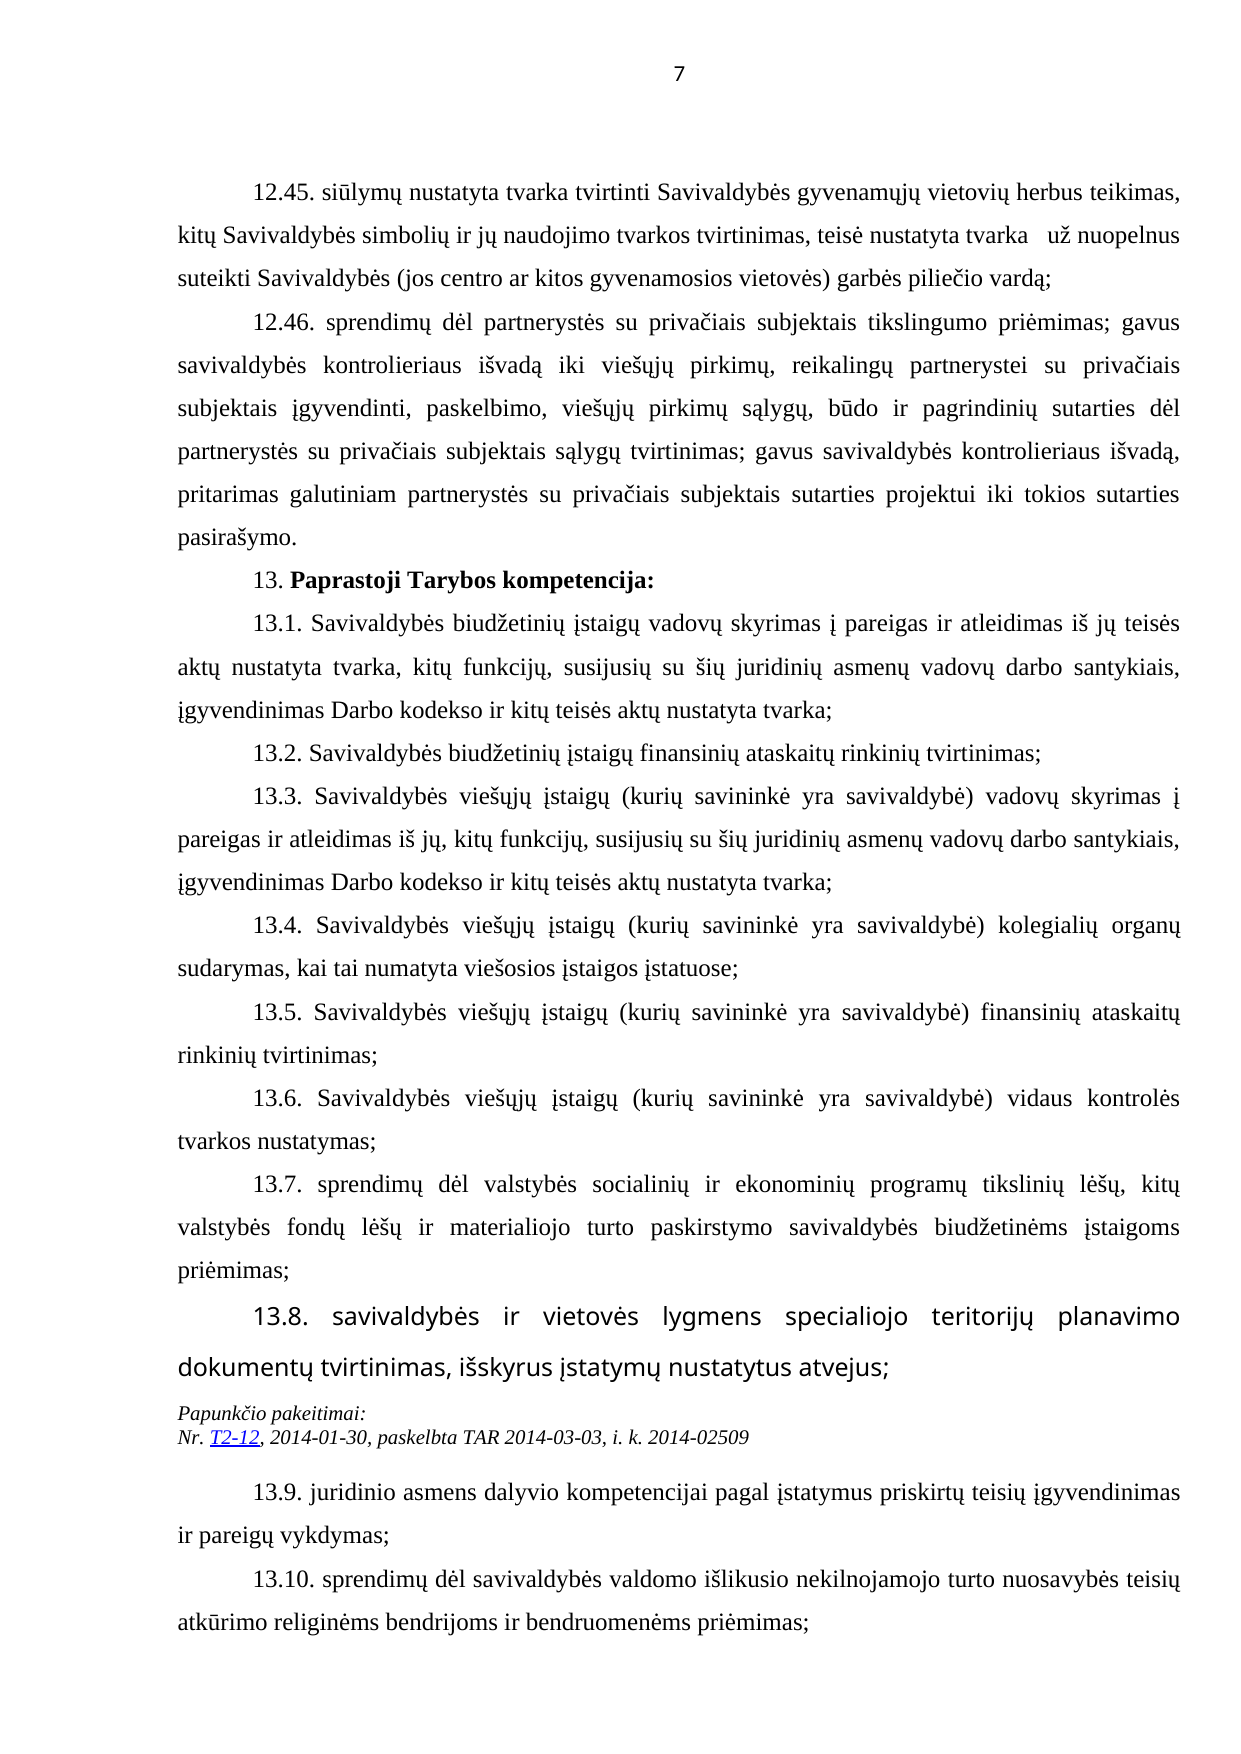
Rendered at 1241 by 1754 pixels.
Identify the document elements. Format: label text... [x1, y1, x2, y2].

text 13.8. savivaldybės ir vietovės lygmens specialiojo teritorijų planavimo dokumentų tvirtinimas, išskyrus įstatymų nustatytus atvejus; [177, 1298, 1181, 1383]
text Papunkčio pakeitimai: [177, 1401, 1181, 1424]
text 13.3. Savivaldybės viešųjų įstaigų (kurių savininkė yra savivaldybė) vadovų skyrimas į pareigas ir atleidimas iš jų, kitų funkcijų, susijusių su šių juridinių asmenų vadovų darbo santykiais, įgyvendinimas Darbo kodekso ir kitų teisės aktų nustatyta tvarka; [177, 781, 1181, 896]
text 13.4. Savivaldybės viešųjų įstaigų (kurių savininkė yra savivaldybė) kolegialių organų sudarymas, kai tai numatyta viešosios įstaigos įstatuose; [177, 910, 1181, 982]
text 13.5. Savivaldybės viešųjų įstaigų (kurių savininkė yra savivaldybė) finansinių ataskaitų rinkinių tvirtinimas; [177, 997, 1181, 1068]
text 13.1. Savivaldybės biudžetinių įstaigų vadovų skyrimas į pareigas ir atleidimas iš jų teisės aktų nustatyta tvarka, kitų funkcijų, susijusių su šių juridinių asmenų vadovų darbo santykiais, įgyvendinimas Darbo kodekso ir kitų teisės aktų nustatyta tvarka; [177, 608, 1181, 723]
text 12.46. sprendimų dėl partnerystės su privačiais subjektais tikslingumo priėmimas; gavus savivaldybės kontrolieriaus išvadą iki viešųjų pirkimų, reikalingų partnerystei su privačiais subjektais įgyvendinti, paskelbimo, viešųjų pirkimų sąlygų, būdo ir pagrindinių sutarties dėl partnerystės su privačiais subjektais sąlygų tvirtinimas; gavus savivaldybės kontrolieriaus išvadą, pritarimas galutiniam partnerystės su privačiais subjektais sutarties projektui iki tokios sutarties pasirašymo. [177, 307, 1181, 551]
text 13. Paprastoji Tarybos kompetencija: [177, 565, 1181, 594]
text 13.7. sprendimų dėl valstybės socialinių ir ekonominių programų tikslinių lėšų, kitų valstybės fondų lėšų ir materialiojo turto paskirstymo savivaldybės biudžetinėms įstaigoms priėmimas; [177, 1169, 1181, 1284]
text 13.2. Savivaldybės biudžetinių įstaigų finansinių ataskaitų rinkinių tvirtinimas; [177, 738, 1181, 767]
text 13.6. Savivaldybės viešųjų įstaigų (kurių savininkė yra savivaldybė) vidaus kontrolės tvarkos nustatymas; [177, 1083, 1181, 1155]
text 12.45. siūlymų nustatyta tvarka tvirtinti Savivaldybės gyvenamųjų vietovių herbus teikimas, kitų Savivaldybės simbolių ir jų naudojimo tvarkos tvirtinimas, teisė nustatyta tvarka už nuopelnus suteikti Savivaldybės (jos centro ar kitos gyvenamosios vietovės) garbės piliečio vardą; [177, 177, 1181, 292]
text 13.9. juridinio asmens dalyvio kompetencijai pagal įstatymus priskirtų teisių įgyvendinimas ir pareigų vykdymas; [177, 1477, 1181, 1549]
text 13.10. sprendimų dėl savivaldybės valdomo išlikusio nekilnojamojo turto nuosavybės teisių atkūrimo religinėms bendrijoms ir bendruomenėms priėmimas; [177, 1564, 1181, 1636]
text Nr. T2-12, 2014-01-30, paskelbta TAR 2014-03-03, i. k. 2014-02509 [177, 1424, 1181, 1449]
